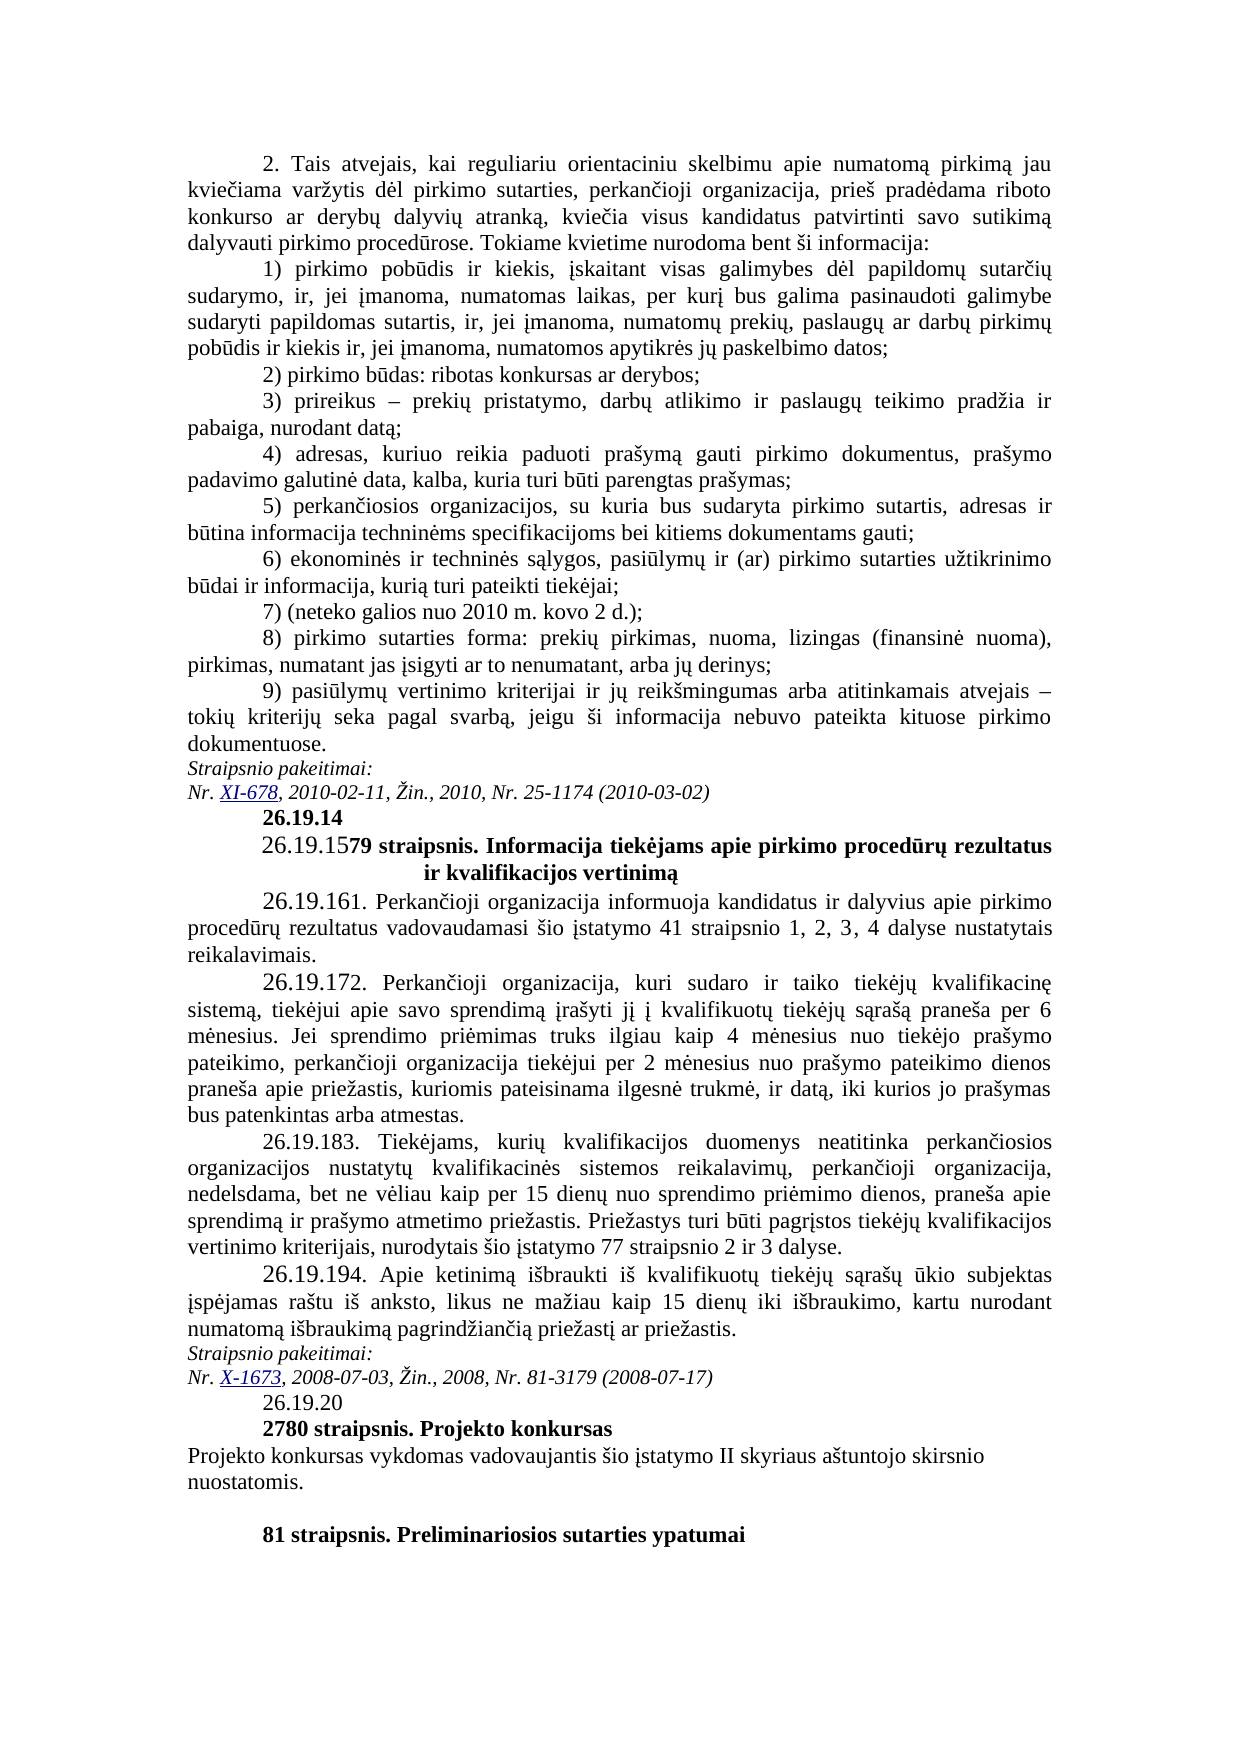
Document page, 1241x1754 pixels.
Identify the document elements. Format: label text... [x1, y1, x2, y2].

subtitle 1. Perkančioji organizacija informuoja kandidatus ir dalyvius apie pirkimo procedūrų rezultatus vadovaudamasi šio įstatymo 41 straipsnio 1, 2, 3, 4 dalyse nustatytais reikalavimais. [187, 886, 1053, 967]
subtitle 2. Perkančioji organizacija, kuri sudaro ir taiko tiekėjų kvalifikacinę sistemą, tiekėjui apie savo sprendimą įrašyti jį į kvalifikuotų tiekėjų sąrašą praneša per 6 mėnesius. Jei sprendimo priėmimas truks ilgiau kaip 4 mėnesius nuo tiekėjo prašymo pateikimo, perkančioji organizacija tiekėjui per 2 mėnesius nuo prašymo pateikimo dienos praneša apie priežastis, kuriomis pateisinama ilgesnė trukmė, ir datą, iki kurios jo prašymas bus patenkintas arba atmestas. [187, 967, 1053, 1128]
text Nr. X-1673, 2008-07-03, Žin., 2008, Nr. 81-3179 (2008-07-17) [187, 1365, 1053, 1389]
text 5) perkančiosios organizacijos, su kuria bus sudaryta pirkimo sutartis, adresas ir būtina informacija techninėms specifikacijoms bei kitiems dokumentams gauti; [187, 493, 1053, 545]
text 8) pirkimo sutarties forma: prekių pirkimas, nuoma, lizingas (finansinė nuoma), pirkimas, numatant jas įsigyti ar to nenumatant, arba jų derinys; [187, 624, 1053, 677]
text Projekto konkursas vykdomas vadovaujantis šio įstatymo II skyriaus aštuntojo skirsnio nuostatomis. [187, 1442, 1053, 1494]
text 2) pirkimo būdas: ribotas konkursas ar derybos; [187, 361, 1053, 387]
text 9) pasiūlymų vertinimo kriterijai ir jų reikšmingumas arba atitinkamais atvejais – tokių kriterijų seka pagal svarbą, jeigu ši informacija nebuvo pateikta kituose pirkimo dokumentuose. [187, 677, 1053, 756]
text Straipsnio pakeitimai: [187, 756, 1053, 780]
text 7) (neteko galios nuo 2010 m. kovo 2 d.); [187, 598, 1053, 624]
text 1) pirkimo pobūdis ir kiekis, įskaitant visas galimybes dėl papildomų sutarčių sudarymo, ir, jei įmanoma, numatomas laikas, per kurį bus galima pasinaudoti galimybe sudaryti papildomas sutartis, ir, jei įmanoma, numatomų prekių, paslaugų ar darbų pirkimų pobūdis ir kiekis ir, jei įmanoma, numatomos apytikrės jų paskelbimo datos; [187, 255, 1053, 361]
subtitle 4. Apie ketinimą išbraukti iš kvalifikuotų tiekėjų sąrašų ūkio subjektas įspėjamas raštu iš anksto, likus ne mažiau kaip 15 dienų iki išbraukimo, kartu nurodant numatomą išbraukimą pagrindžiančią priežastį ar priežastis. [187, 1259, 1053, 1341]
text 81 straipsnis. Preliminariosios sutarties ypatumai [187, 1521, 1053, 1547]
subtitle 79 straipsnis. Informacija tiekėjams apie pirkimo procedūrų rezultatus ir kvalifikacijos vertinimą [261, 831, 1053, 886]
text 2. Tais atvejais, kai reguliariu orientaciniu skelbimu apie numatomą pirkimą jau kviečiama varžytis dėl pirkimo sutarties, perkančioji organizacija, prieš pradėdama riboto konkurso ar derybų dalyvių atranką, kviečia visus kandidatus patvirtinti savo sutikimą dalyvauti pirkimo procedūrose. Tokiame kvietime nurodoma bent ši informacija: [187, 150, 1053, 255]
text 4) adresas, kuriuo reikia paduoti prašymą gauti pirkimo dokumentus, prašymo padavimo galutinė data, kalba, kuria turi būti parengtas prašymas; [187, 440, 1053, 493]
text 6) ekonominės ir techninės sąlygos, pasiūlymų ir (ar) pirkimo sutarties užtikrinimo būdai ir informacija, kurią turi pateikti tiekėjai; [187, 545, 1053, 598]
subtitle 3. Tiekėjams, kurių kvalifikacijos duomenys neatitinka perkančiosios organizacijos nustatytų kvalifikacinės sistemos reikalavimų, perkančioji organizacija, nedelsdama, bet ne vėliau kaip per 15 dienų nuo sprendimo priėmimo dienos, praneša apie sprendimą ir prašymo atmetimo priežastis. Priežastys turi būti pagrįstos tiekėjų kvalifikacijos vertinimo kriterijais, nurodytais šio įstatymo 77 straipsnio 2 ir 3 dalyse. [187, 1128, 1053, 1259]
text Nr. XI-678, 2010-02-11, Žin., 2010, Nr. 25-1174 (2010-03-02) [187, 780, 1053, 804]
subtitle 80 straipsnis. Projekto konkursas [187, 1415, 1053, 1442]
text 3) prireikus – prekių pristatymo, darbų atlikimo ir paslaugų teikimo pradžia ir pabaiga, nurodant datą; [187, 387, 1053, 440]
text Straipsnio pakeitimai: [187, 1341, 1053, 1365]
